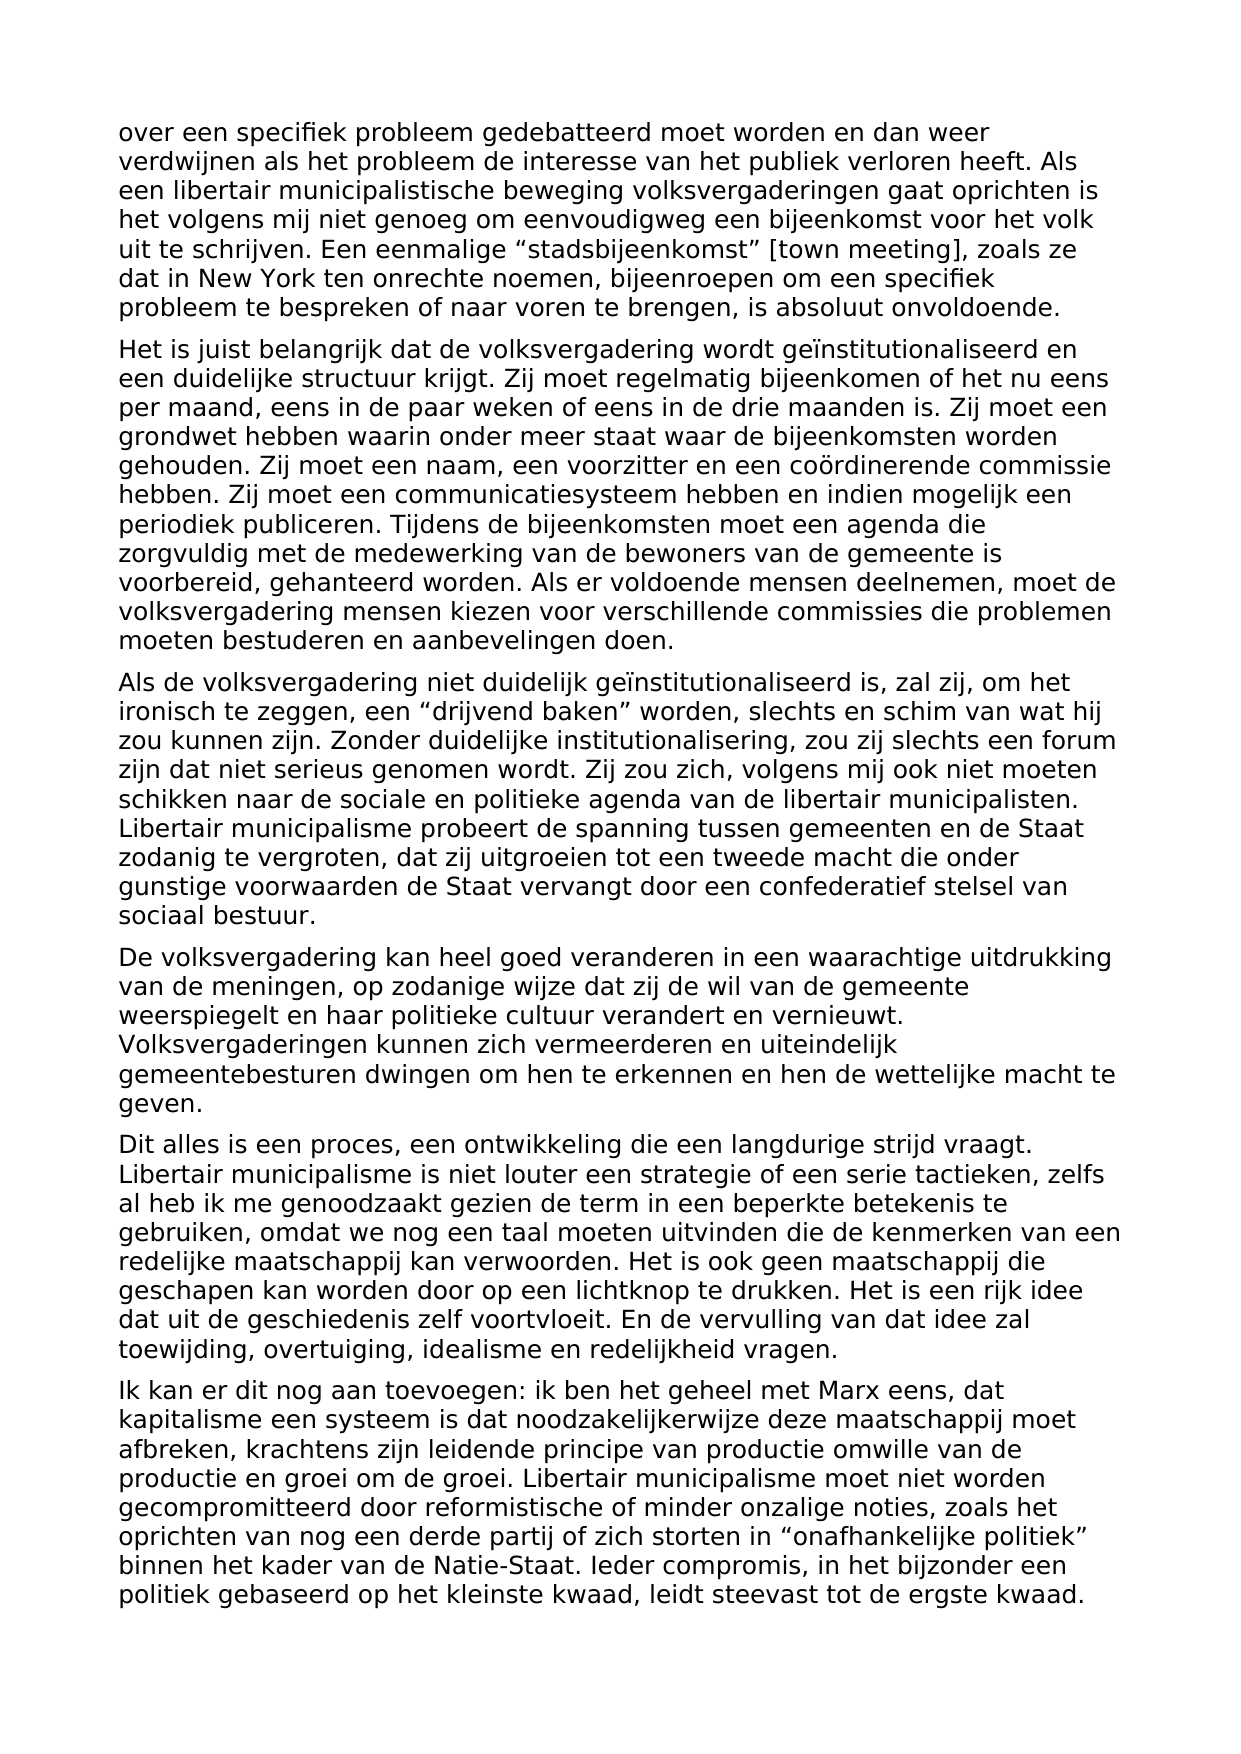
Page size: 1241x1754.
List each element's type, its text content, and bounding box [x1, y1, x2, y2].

text over een specifiek probleem gedebatteerd moet worden en dan weer verdwijnen als het probleem de interesse van het publiek verloren heeft. Als een libertair municipalistische beweging volksvergaderingen gaat oprichten is het volgens mij niet genoeg om eenvoudigweg een bijeenkomst voor het volk uit te schrijven. Een eenmalige “stadsbijeenkomst” [town meeting], zoals ze dat in New York ten onrechte noemen, bijeenroepen om een specifiek probleem te bespreken of naar voren te brengen, is absoluut onvoldoende. [118, 118, 1122, 322]
text De volksvergadering kan heel goed veranderen in een waarachtige uitdrukking van de meningen, op zodanige wijze dat zij de wil van de gemeente weerspiegelt en haar politieke cultuur verandert en vernieuwt. Volksvergaderingen kunnen zich vermeerderen en uiteindelijk gemeentebesturen dwingen om hen te erkennen en hen de wettelijke macht te geven. [118, 943, 1122, 1118]
text Het is juist belangrijk dat de volksvergadering wordt geïnstitutionaliseerd en een duidelijke structuur krijgt. Zij moet regelmatig bijeenkomen of het nu eens per maand, eens in de paar weken of eens in de drie maanden is. Zij moet een grondwet hebben waarin onder meer staat waar de bijeenkomsten worden gehouden. Zij moet een naam, een voorzitter en een coördinerende commissie hebben. Zij moet een communicatiesysteem hebben en indien mogelijk een periodiek publiceren. Tijdens de bijeenkomsten moet een agenda die zorgvuldig met de medewerking van de bewoners van de gemeente is voorbereid, gehanteerd worden. Als er voldoende mensen deelnemen, moet de volksvergadering mensen kiezen voor verschillende commissies die problemen moeten bestuderen en aanbevelingen doen. [118, 335, 1122, 656]
text Dit alles is een proces, een ontwikkeling die een langdurige strijd vraagt. Libertair municipalisme is niet louter een strategie of een serie tactieken, zelfs al heb ik me genoodzaakt gezien de term in een beperkte betekenis te gebruiken, omdat we nog een taal moeten uitvinden die de kenmerken van een redelijke maatschappij kan verwoorden. Het is ook geen maatschappij die geschapen kan worden door op een lichtknop te drukken. Het is een rijk idee dat uit de geschiedenis zelf voortvloeit. En de vervulling van dat idee zal toewijding, overtuiging, idealisme en redelijkheid vragen. [118, 1131, 1122, 1364]
text Ik kan er dit nog aan toevoegen: ik ben het geheel met Marx eens, dat kapitalisme een systeem is dat noodzakelijkerwijze deze maatschappij moet afbreken, krachtens zijn leidende principe van productie omwille van de productie en groei om de groei. Libertair municipalisme moet niet worden gecompromitteerd door reformistische of minder onzalige noties, zoals het oprichten van nog een derde partij of zich storten in “onafhankelijke politiek” binnen het kader van de Natie-Staat. Ieder compromis, in het bijzonder een politiek gebaseerd op het kleinste kwaad, leidt steevast tot de ergste kwaad. [118, 1376, 1122, 1610]
text Als de volksvergadering niet duidelijk geïnstitutionaliseerd is, zal zij, om het ironisch te zeggen, een “drijvend baken” worden, slechts en schim van wat hij zou kunnen zijn. Zonder duidelijke institutionalisering, zou zij slechts een forum zijn dat niet serieus genomen wordt. Zij zou zich, volgens mij ook niet moeten schikken naar de sociale en politieke agenda van de libertair municipalisten. Libertair municipalisme probeert de spanning tussen gemeenten en de Staat zodanig te vergroten, dat zij uitgroeien tot een tweede macht die onder gunstige voorwaarden de Staat vervangt door een confederatief stelsel van sociaal bestuur. [118, 668, 1122, 931]
